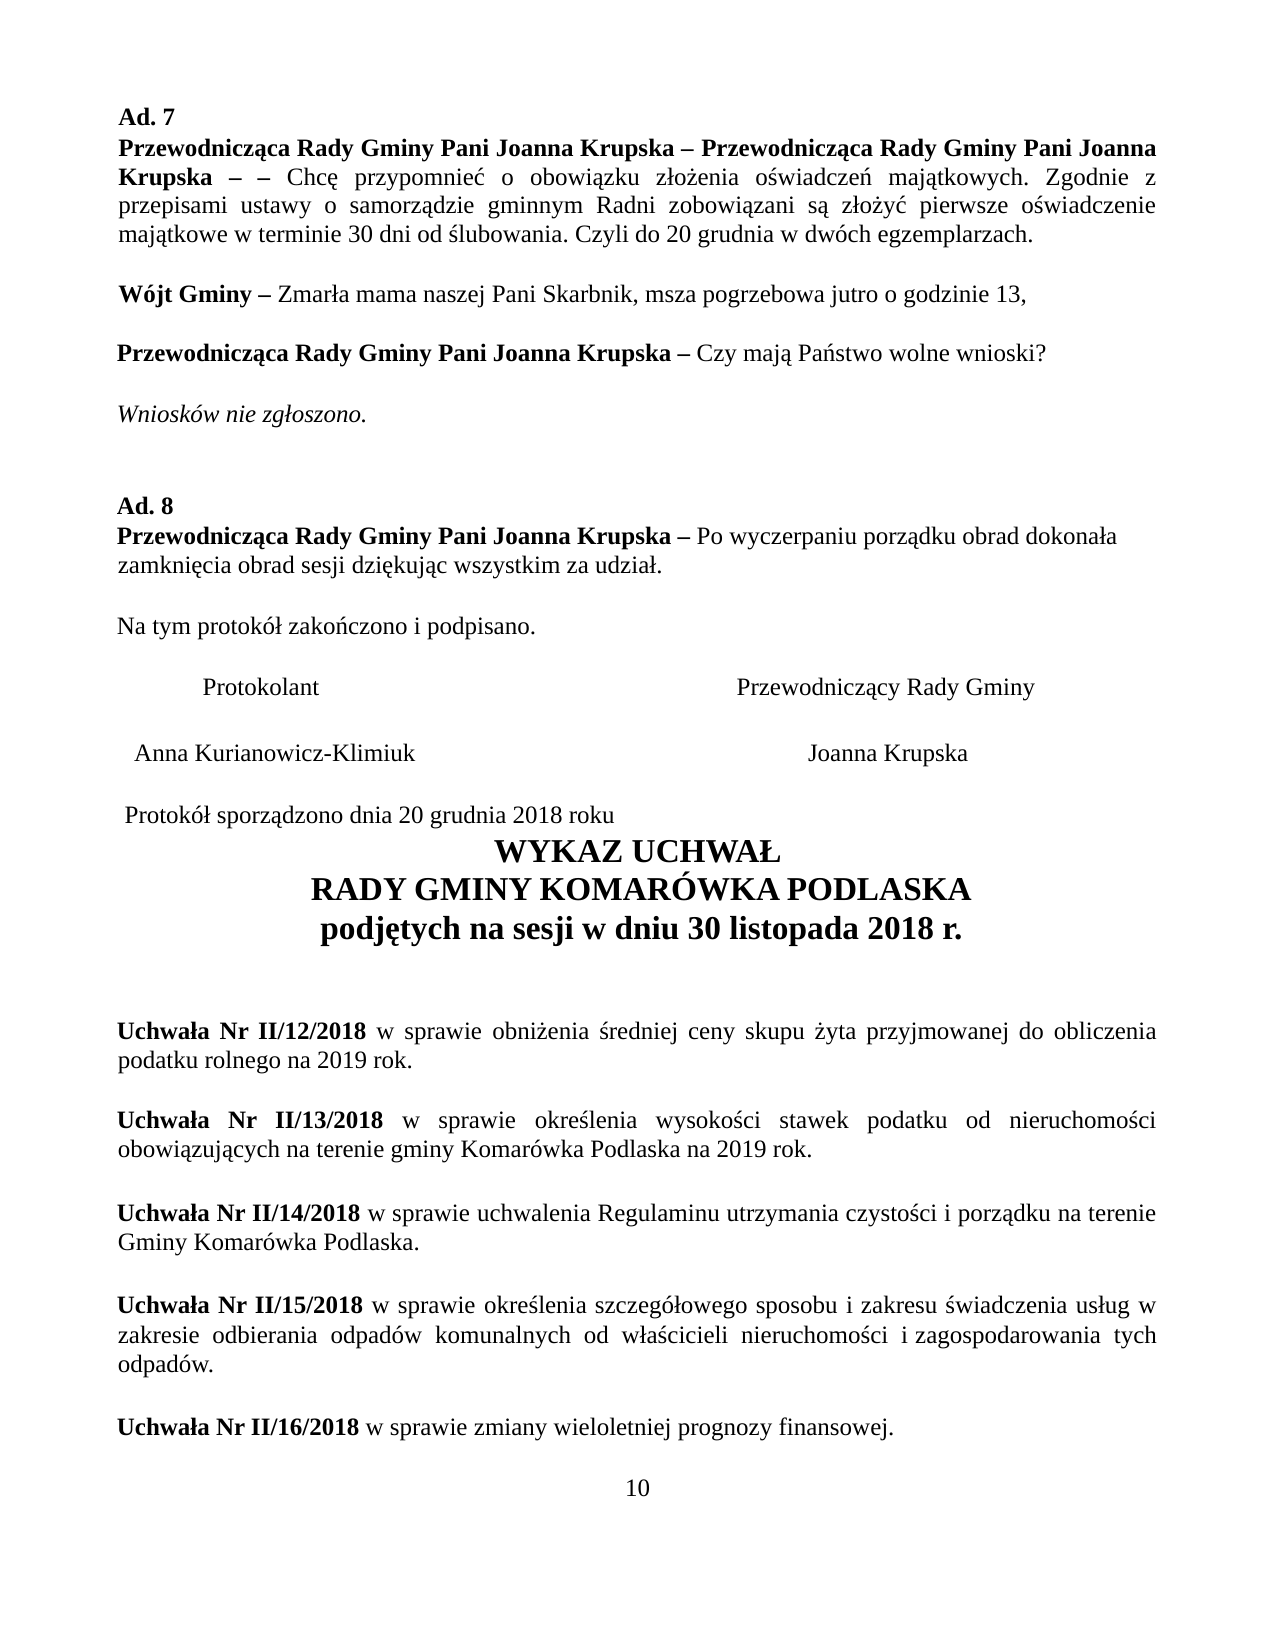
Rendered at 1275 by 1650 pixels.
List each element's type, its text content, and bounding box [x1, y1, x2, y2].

text Uchwała Nr II/14/2018 w sprawie uchwalenia Regulaminu utrzymania czystości i porządku na terenie Gminy Komarówka Podlaska. [117, 1198, 1157, 1256]
text Uchwała Nr II/13/2018 w sprawie określenia wysokości stawek podatku od nieruchomości obowiązujących na terenie gminy Komarówka Podlaska na 2019 rok. [117, 1105, 1157, 1163]
text Ad. 8 [117, 491, 1157, 520]
text Uchwała Nr II/15/2018 w sprawie określenia szczegółowego sposobu i zakresu świadczenia usług w zakresie odbierania odpadów komunalnych od właścicieli nieruchomości i zagospodarowania tych odpadów. [117, 1290, 1157, 1378]
text Protokół sporządzono dnia 20 grudnia 2018 roku [118, 801, 1157, 829]
text Wójt Gminy – Zmarła mama naszej Pani Skarbnik, msza pogrzebowa jutro o godzinie 13, [118, 279, 1157, 307]
text WYKAZ UCHWAŁ [118, 831, 1157, 869]
text Uchwała Nr II/16/2018 w sprawie zmiany wieloletniej prognozy finansowej. [117, 1412, 1157, 1441]
text Przewodnicząca Rady Gminy Pani Joanna Krupska – Przewodnicząca Rady Gminy Pani Joanna Krupska – – Chcę przypomnieć o obowiązku złożenia oświadczeń majątkowych. Zgodnie z przepisami ustawy o samorządzie gminnym Radni zobowiązani są złożyć pierwsze oświadczenie majątkowe w terminie 30 dni od ślubowania. Czyli do 20 grudnia w dwóch egzemplarzach. [118, 133, 1157, 248]
text Uchwała Nr II/12/2018 w sprawie obniżenia średniej ceny skupu żyta przyjmowanej do obliczenia podatku rolnego na 2019 rok. [117, 1016, 1157, 1074]
text Anna Kurianowicz-Klimiuk Joanna Krupska [117, 735, 1157, 769]
text Ad. 7 [118, 102, 1151, 131]
text Protokolant Przewodniczący Rady Gminy [118, 672, 1157, 701]
text Przewodnicząca Rady Gminy Pani Joanna Krupska – Po wyczerpaniu porządku obrad dokonała zamknięcia obrad sesji dziękując wszystkim za udział. [117, 521, 1157, 579]
text RADY GMINY KOMARÓWKA PODLASKA [187, 869, 1095, 908]
text Na tym protokół zakończono i podpisano. [117, 611, 1157, 640]
text podjętych na sesji w dniu 30 listopada 2018 r. [187, 909, 1095, 947]
text Przewodnicząca Rady Gminy Pani Joanna Krupska – Czy mają Państwo wolne wnioski? [117, 338, 1157, 367]
text Wniosków nie zgłoszono. [117, 399, 1157, 428]
